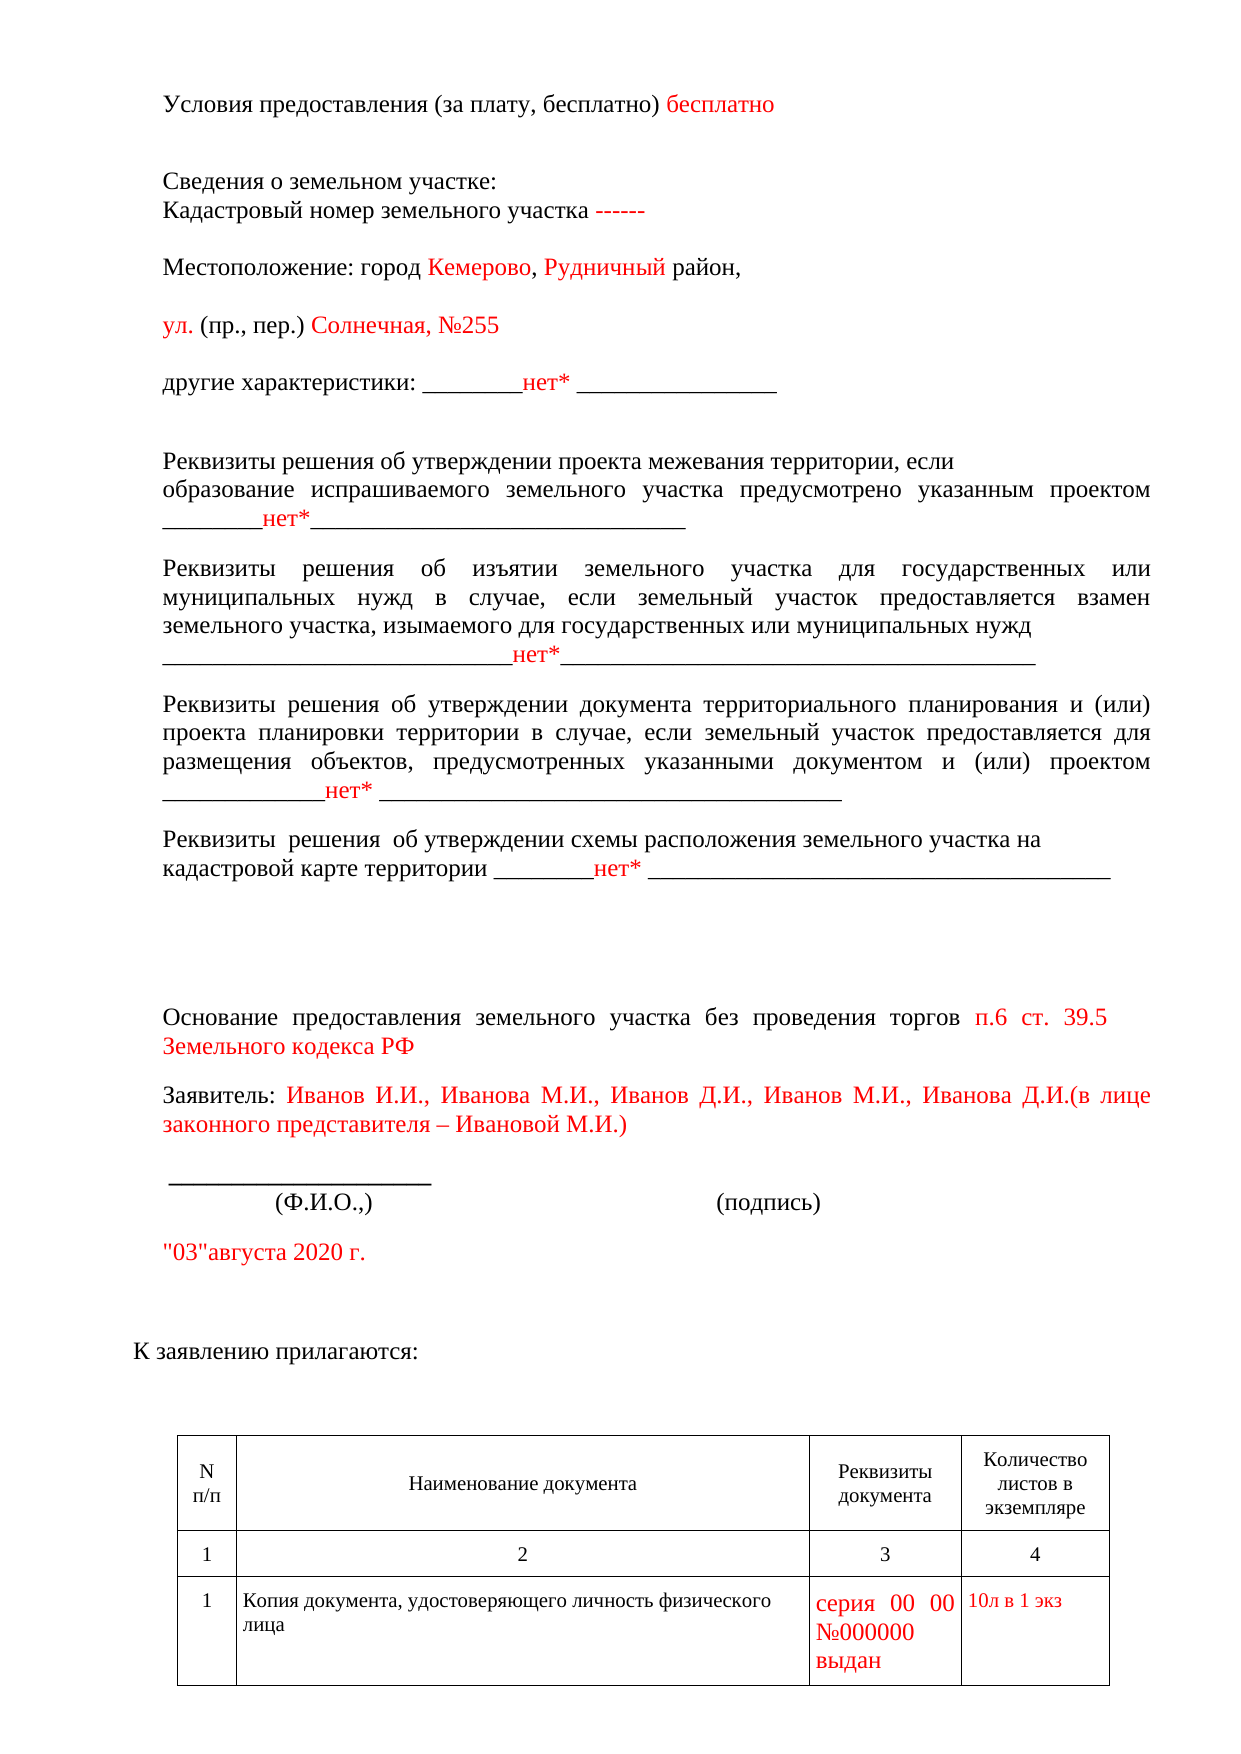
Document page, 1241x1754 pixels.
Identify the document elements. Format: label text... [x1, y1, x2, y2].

text Сведения о земельном участке: [162, 166, 1152, 195]
table_header Наименование документа [237, 1436, 809, 1530]
text "03"августа 2020 г. [162, 1237, 1152, 1266]
table_cell 3 [810, 1531, 961, 1576]
table_header Реквизиты документа [810, 1436, 961, 1530]
text Заявитель: Иванов И.И., Иванова М.И., Иванов Д.И., Иванов М.И., Иванова Д.И.(в лице законного представителя – Ивановой М.И.) [162, 1080, 1152, 1138]
text Основание предоставления земельного участка без проведения торгов п.6 ст. 39.5 Земельного кодекса РФ [162, 1002, 1107, 1059]
text кадастровой карте территории ________нет* _____________________________________ [162, 853, 1152, 882]
text (Ф.И.О.,) (подпись) [162, 1187, 1152, 1216]
table_header N п/п [178, 1436, 236, 1530]
table_cell 4 [962, 1531, 1109, 1576]
table_cell серия 00 00 №000000 выдан [810, 1577, 961, 1685]
text _____________________ [162, 1159, 1152, 1187]
text другие характеристики: ________нет* ________________ [162, 367, 1152, 396]
text Местоположение: город Кемерово, Рудничный район, [162, 252, 1152, 281]
text Условия предоставления (за плату, бесплатно) бесплатно [162, 89, 1152, 117]
text образование испрашиваемого земельного участка предусмотрено указанным проектом ________нет*______________________________ [162, 474, 1152, 532]
text Реквизиты решения об изъятии земельного участка для государственных или муниципальных нужд в случае, если земельный участок предоставляется взамен земельного участка, изымаемого для государственных или муниципальных нужд [162, 553, 1152, 639]
text Кадастровый номер земельного участка ------ [162, 195, 1152, 224]
text ____________________________нет*______________________________________ [162, 639, 1152, 668]
table_cell 10л в 1 экз [962, 1577, 1109, 1685]
text Реквизиты решения об утверждении схемы расположения земельного участка на [162, 824, 1152, 853]
text Реквизиты решения об утверждении проекта межевания территории, если [162, 446, 1152, 474]
text ул. (пр., пер.) Солнечная, №255 [162, 310, 1152, 339]
table_cell 2 [237, 1531, 809, 1576]
text Реквизиты решения об утверждении документа территориального планирования и (или) проекта планировки территории в случае, если земельный участок предоставляется для размещения объектов, предусмотренных указанными документом и (или) проектом _____________нет* _____________________________________ [162, 689, 1152, 804]
text К заявлению прилагаются: [133, 1336, 1152, 1365]
table_cell Копия документа, удостоверяющего личность физического лица [237, 1577, 809, 1685]
table_cell 1 [178, 1531, 236, 1576]
table_cell 1 [178, 1577, 236, 1685]
table_header Количество листов в экземпляре [962, 1436, 1109, 1530]
